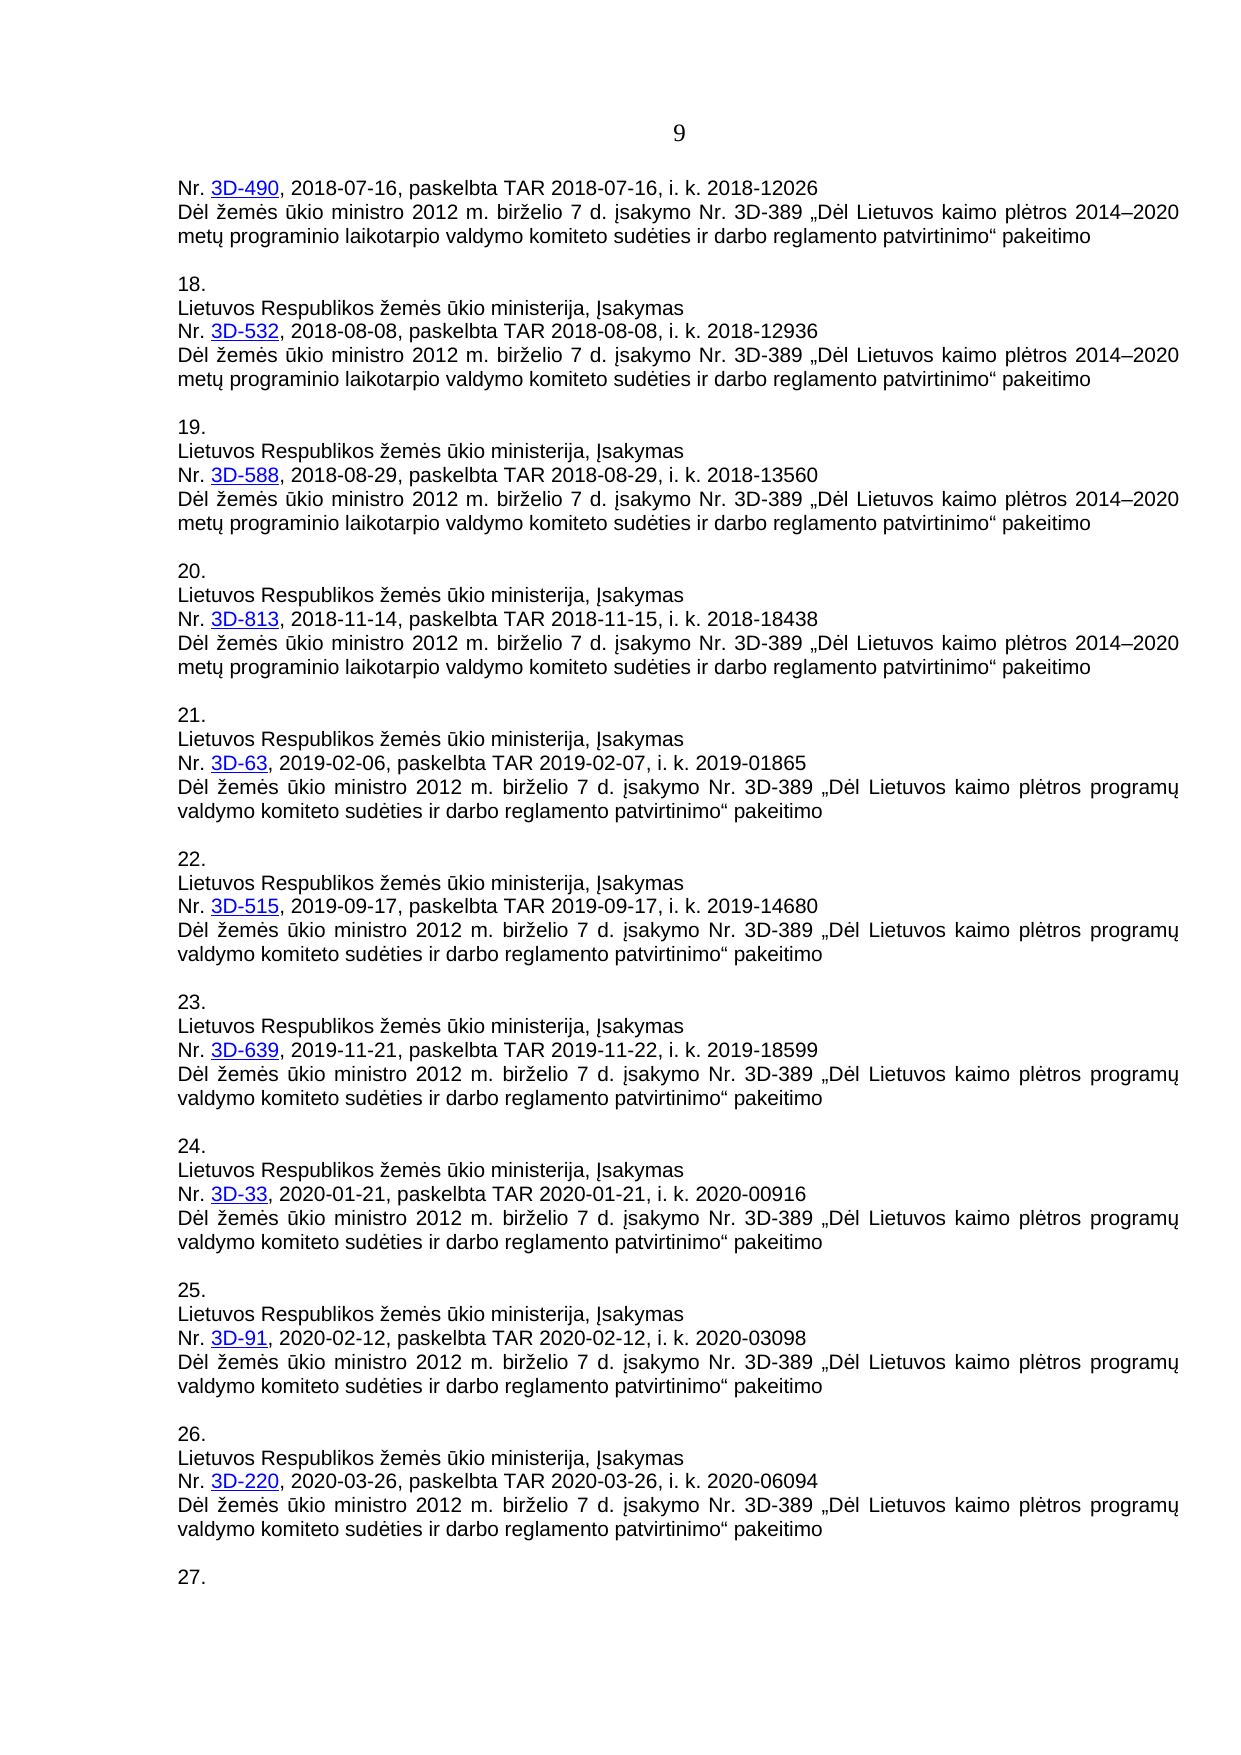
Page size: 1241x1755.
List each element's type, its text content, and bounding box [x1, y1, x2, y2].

text Nr. 3D-813, 2018-11-14, paskelbta TAR 2018-11-15, i. k. 2018-18438 [177, 607, 1181, 631]
text Dėl žemės ūkio ministro 2012 m. birželio 7 d. įsakymo Nr. 3D-389 „Dėl Lietuvos kaimo plėtros 2014–2020 metų programinio laikotarpio valdymo komiteto sudėties ir darbo reglamento patvirtinimo“ pakeitimo [177, 631, 1181, 679]
text Lietuvos Respublikos žemės ūkio ministerija, Įsakymas [177, 727, 1181, 751]
text 19. [177, 415, 1181, 439]
text Nr. 3D-639, 2019-11-21, paskelbta TAR 2019-11-22, i. k. 2019-18599 [177, 1038, 1181, 1062]
text 24. [177, 1134, 1181, 1158]
text Nr. 3D-63, 2019-02-06, paskelbta TAR 2019-02-07, i. k. 2019-01865 [177, 751, 1181, 774]
text Lietuvos Respublikos žemės ūkio ministerija, Įsakymas [177, 1302, 1181, 1326]
text Lietuvos Respublikos žemės ūkio ministerija, Įsakymas [177, 1158, 1181, 1182]
text Nr. 3D-91, 2020-02-12, paskelbta TAR 2020-02-12, i. k. 2020-03098 [177, 1326, 1181, 1349]
text 21. [177, 703, 1181, 727]
text Nr. 3D-532, 2018-08-08, paskelbta TAR 2018-08-08, i. k. 2018-12936 [177, 319, 1181, 343]
text 23. [177, 990, 1181, 1014]
text 20. [177, 559, 1181, 583]
text Lietuvos Respublikos žemės ūkio ministerija, Įsakymas [177, 870, 1181, 894]
text Lietuvos Respublikos žemės ūkio ministerija, Įsakymas [177, 439, 1181, 463]
text Lietuvos Respublikos žemės ūkio ministerija, Įsakymas [177, 295, 1181, 319]
text Dėl žemės ūkio ministro 2012 m. birželio 7 d. įsakymo Nr. 3D-389 „Dėl Lietuvos kaimo plėtros programų valdymo komiteto sudėties ir darbo reglamento patvirtinimo“ pakeitimo [177, 1349, 1181, 1397]
text Dėl žemės ūkio ministro 2012 m. birželio 7 d. įsakymo Nr. 3D-389 „Dėl Lietuvos kaimo plėtros programų valdymo komiteto sudėties ir darbo reglamento patvirtinimo“ pakeitimo [177, 1493, 1181, 1541]
text Lietuvos Respublikos žemės ūkio ministerija, Įsakymas [177, 1445, 1181, 1469]
text Dėl žemės ūkio ministro 2012 m. birželio 7 d. įsakymo Nr. 3D-389 „Dėl Lietuvos kaimo plėtros programų valdymo komiteto sudėties ir darbo reglamento patvirtinimo“ pakeitimo [177, 774, 1181, 822]
text Nr. 3D-588, 2018-08-29, paskelbta TAR 2018-08-29, i. k. 2018-13560 [177, 463, 1181, 487]
text 18. [177, 271, 1181, 295]
text Nr. 3D-33, 2020-01-21, paskelbta TAR 2020-01-21, i. k. 2020-00916 [177, 1182, 1181, 1206]
text 22. [177, 846, 1181, 870]
text Lietuvos Respublikos žemės ūkio ministerija, Įsakymas [177, 1014, 1181, 1038]
text Nr. 3D-490, 2018-07-16, paskelbta TAR 2018-07-16, i. k. 2018-12026 [177, 176, 1181, 199]
text Dėl žemės ūkio ministro 2012 m. birželio 7 d. įsakymo Nr. 3D-389 „Dėl Lietuvos kaimo plėtros programų valdymo komiteto sudėties ir darbo reglamento patvirtinimo“ pakeitimo [177, 1206, 1181, 1254]
text 25. [177, 1278, 1181, 1302]
text Dėl žemės ūkio ministro 2012 m. birželio 7 d. įsakymo Nr. 3D-389 „Dėl Lietuvos kaimo plėtros 2014–2020 metų programinio laikotarpio valdymo komiteto sudėties ir darbo reglamento patvirtinimo“ pakeitimo [177, 487, 1181, 535]
text Dėl žemės ūkio ministro 2012 m. birželio 7 d. įsakymo Nr. 3D-389 „Dėl Lietuvos kaimo plėtros programų valdymo komiteto sudėties ir darbo reglamento patvirtinimo“ pakeitimo [177, 918, 1181, 966]
text Dėl žemės ūkio ministro 2012 m. birželio 7 d. įsakymo Nr. 3D-389 „Dėl Lietuvos kaimo plėtros 2014–2020 metų programinio laikotarpio valdymo komiteto sudėties ir darbo reglamento patvirtinimo“ pakeitimo [177, 343, 1181, 391]
text 26. [177, 1421, 1181, 1445]
text Nr. 3D-515, 2019-09-17, paskelbta TAR 2019-09-17, i. k. 2019-14680 [177, 894, 1181, 918]
text Dėl žemės ūkio ministro 2012 m. birželio 7 d. įsakymo Nr. 3D-389 „Dėl Lietuvos kaimo plėtros programų valdymo komiteto sudėties ir darbo reglamento patvirtinimo“ pakeitimo [177, 1062, 1181, 1110]
text Nr. 3D-220, 2020-03-26, paskelbta TAR 2020-03-26, i. k. 2020-06094 [177, 1469, 1181, 1493]
text Dėl žemės ūkio ministro 2012 m. birželio 7 d. įsakymo Nr. 3D-389 „Dėl Lietuvos kaimo plėtros 2014–2020 metų programinio laikotarpio valdymo komiteto sudėties ir darbo reglamento patvirtinimo“ pakeitimo [177, 199, 1181, 247]
text 27. [177, 1565, 1181, 1589]
text Lietuvos Respublikos žemės ūkio ministerija, Įsakymas [177, 583, 1181, 607]
